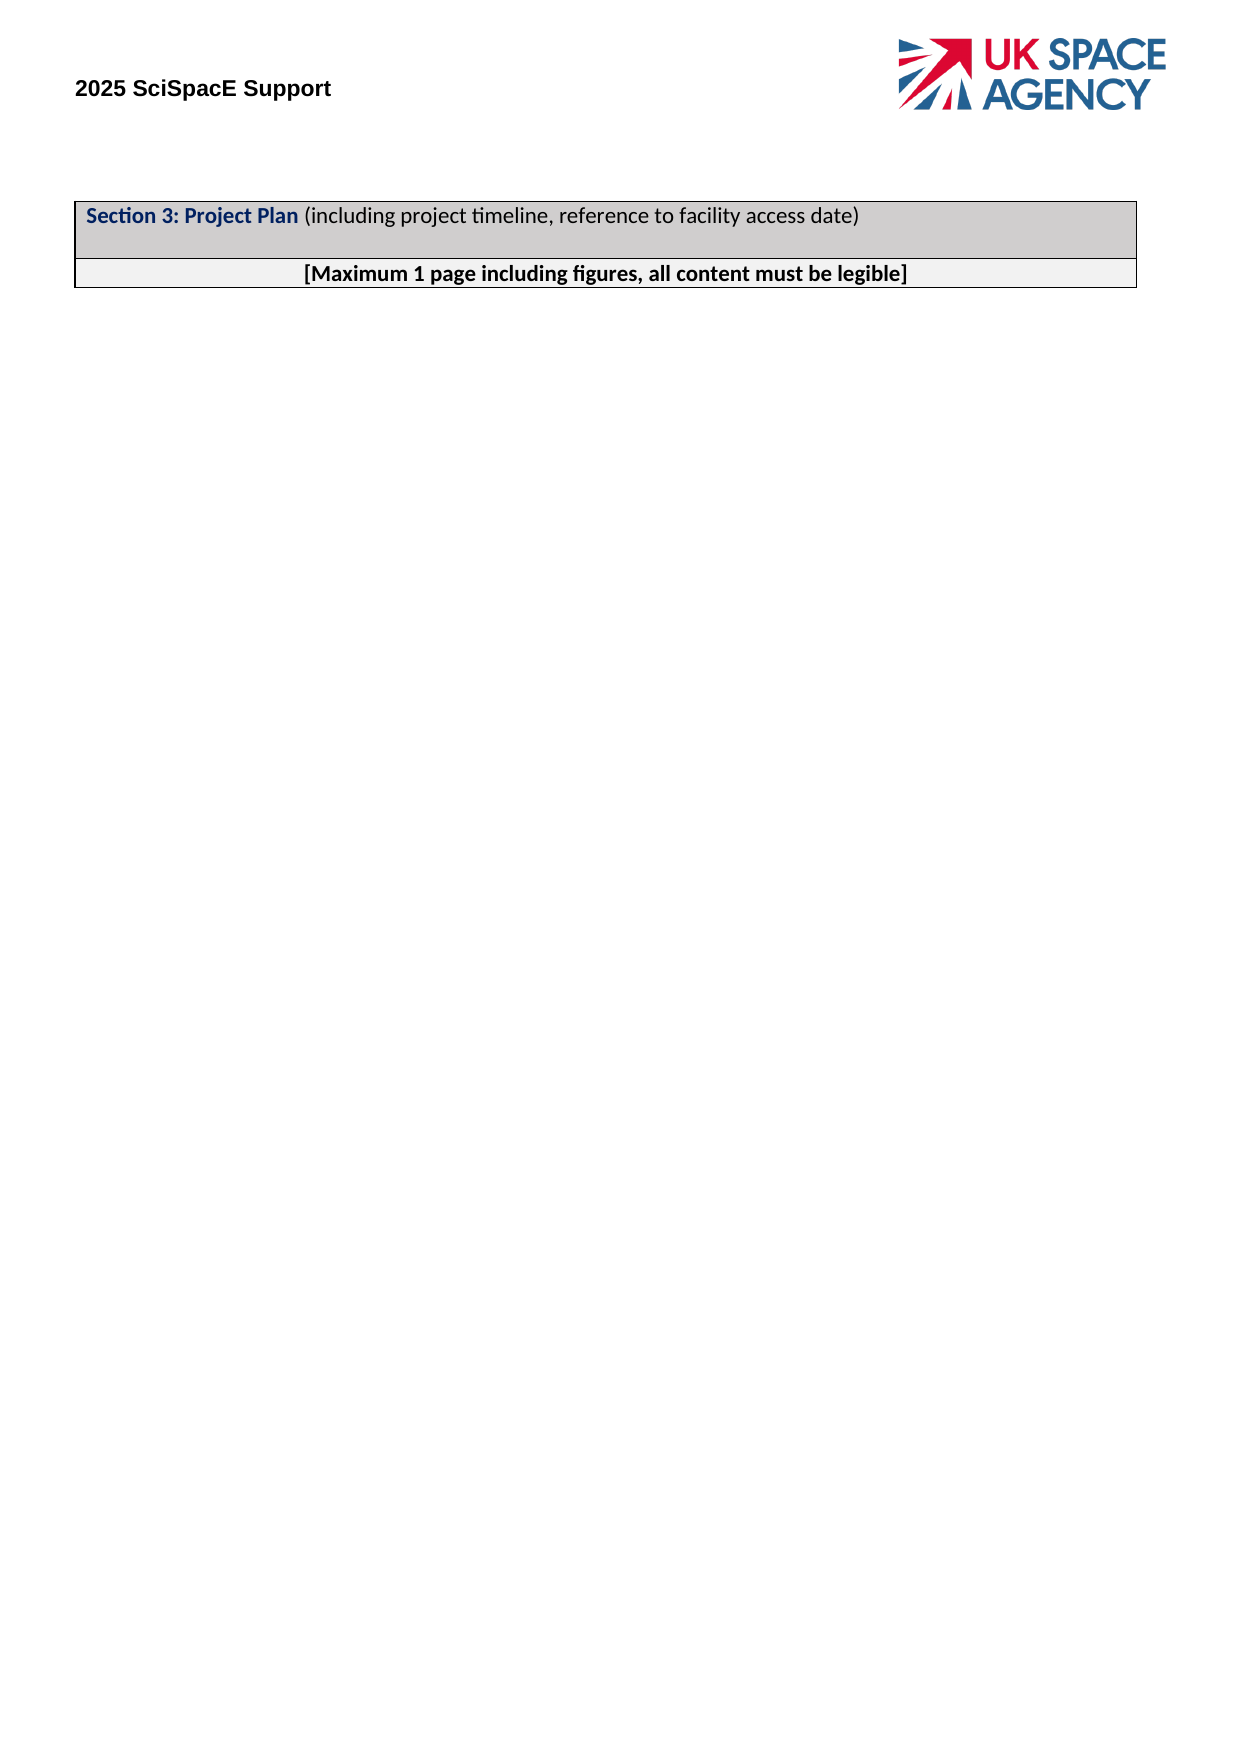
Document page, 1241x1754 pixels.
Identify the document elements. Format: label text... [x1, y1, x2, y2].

table_header Section 3: Project Plan (including project timeline, reference to facility access date) [76, 202, 1136, 258]
table_cell [Maximum 1 page including figures, all content must be legible] [76, 259, 1136, 287]
